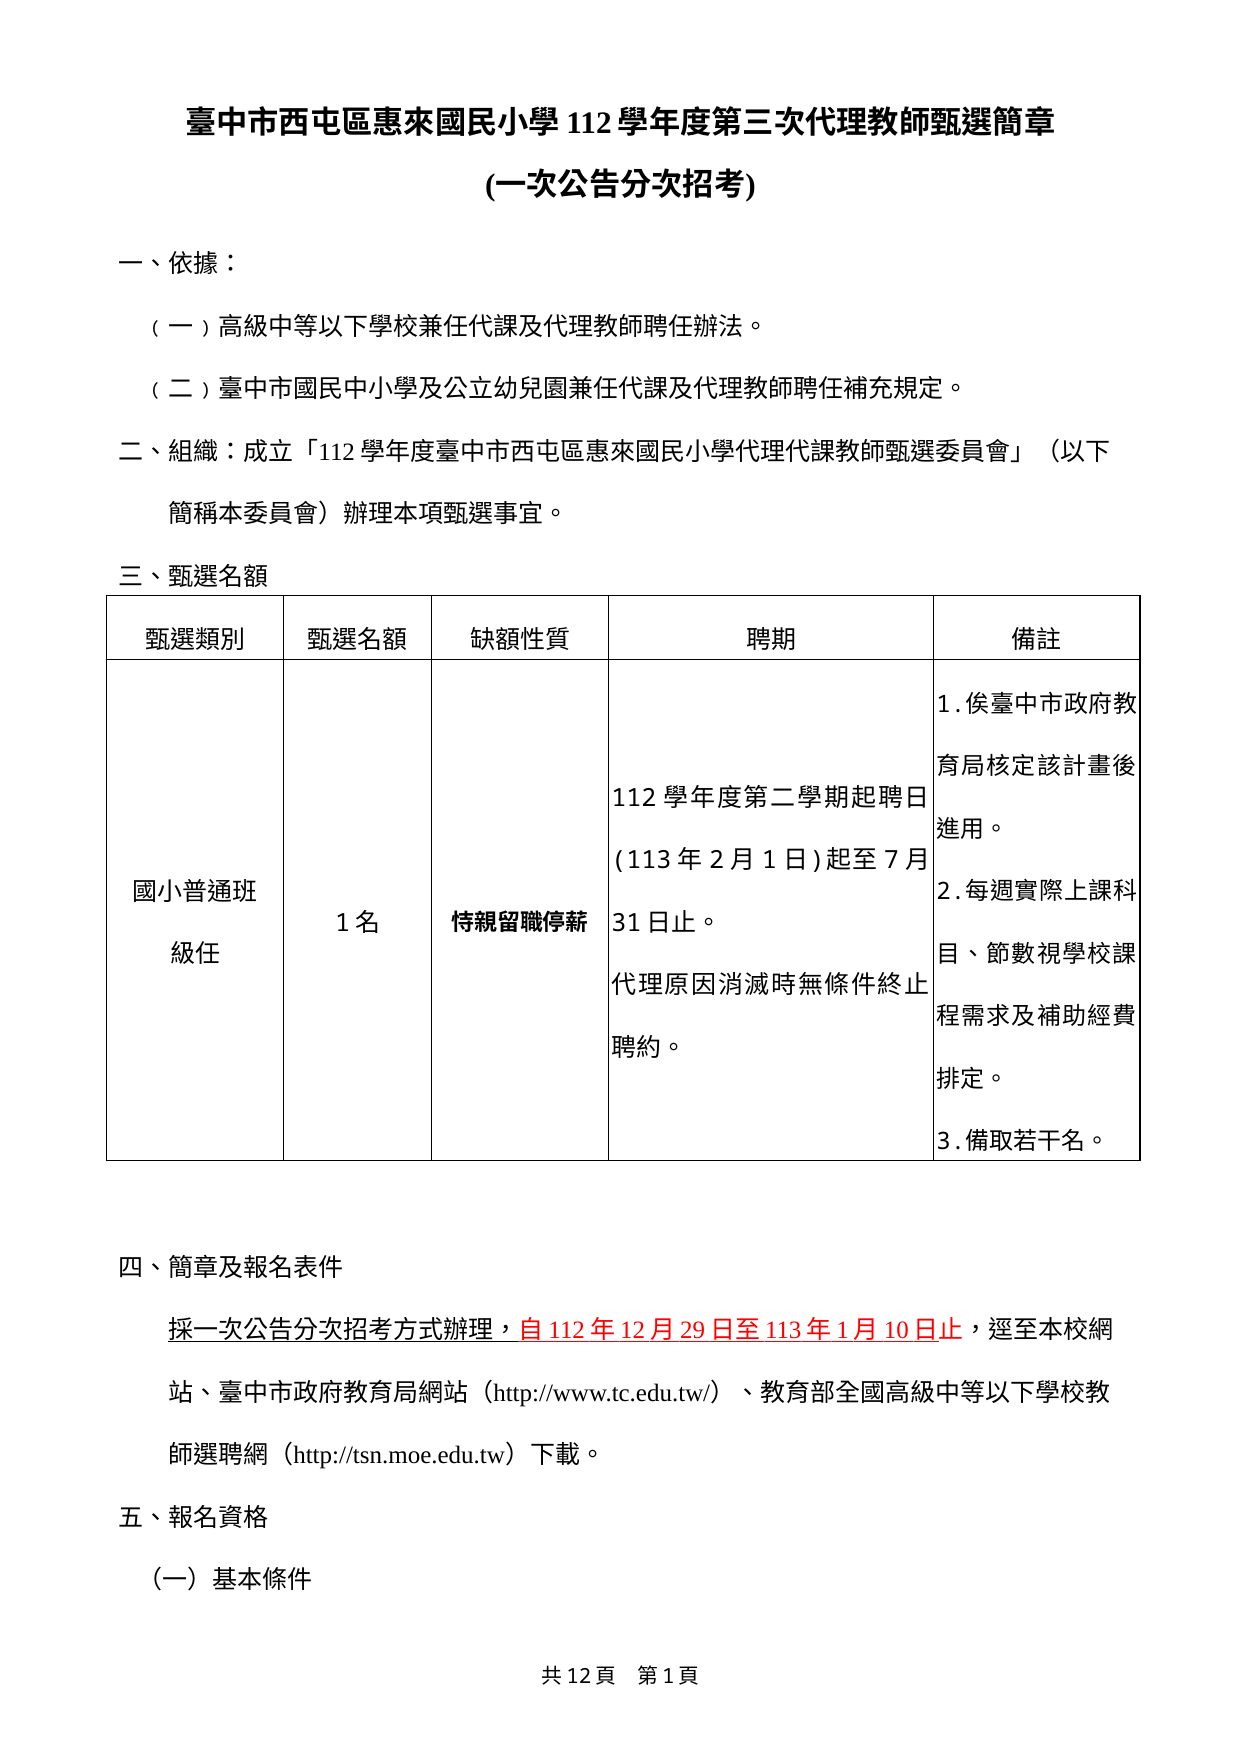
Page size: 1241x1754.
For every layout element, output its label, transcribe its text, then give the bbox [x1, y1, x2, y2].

table_header 備註 [934, 596, 1139, 659]
text 二、組織：成立「112學年度臺中市西屯區惠來國民小學代理代課教師甄選委員會」（以下簡稱本委員會）辦理本項甄選事宜。 [118, 408, 1122, 533]
text 三、甄選名額 [118, 533, 1122, 595]
table_header 缺額性質 [432, 596, 608, 659]
table_header 甄選名額 [284, 596, 431, 659]
text 一、依據： [118, 220, 1122, 283]
table_cell 1.俟臺中市政府教育局核定該計畫後進用。 2.每週實際上課科目、節數視學校課程需求及補助經費排定。 3.備取若干名。 [934, 660, 1139, 1160]
text 四、簡章及報名表件 採一次公告分次招考方式辦理，自112年12月29日至113年1月10日止，逕至本校網站、臺中市政府教育局網站（http://www.tc.edu.tw/）、教育部全國高級中等以下學校教師選聘網（http://tsn.moe.edu.tw）下載。 [118, 1223, 1122, 1473]
table_header 聘期 [609, 596, 933, 659]
text 五、報名資格 [118, 1473, 1122, 1536]
text 臺中市西屯區惠來國民小學112學年度第三次代理教師甄選簡章 [118, 78, 1122, 141]
table_cell 恃親留職停薪 [432, 660, 608, 1160]
table_cell 1名 [284, 660, 431, 1160]
table_cell 國小普通班 級任 [107, 660, 283, 1160]
text （一）基本條件 [118, 1536, 1122, 1598]
text ﹙一﹚高級中等以下學校兼任代課及代理教師聘任辦法。 [143, 283, 1122, 345]
table_cell 112學年度第二學期起聘日(113年2月1日)起至7月31日止。 代理原因消滅時無條件終止聘約。 [609, 660, 933, 1160]
text ﹙二﹚臺中市國民中小學及公立幼兒園兼任代課及代理教師聘任補充規定。 [143, 345, 1122, 408]
text (一次公告分次招考) [118, 141, 1122, 203]
table_header 甄選類別 [107, 596, 283, 659]
